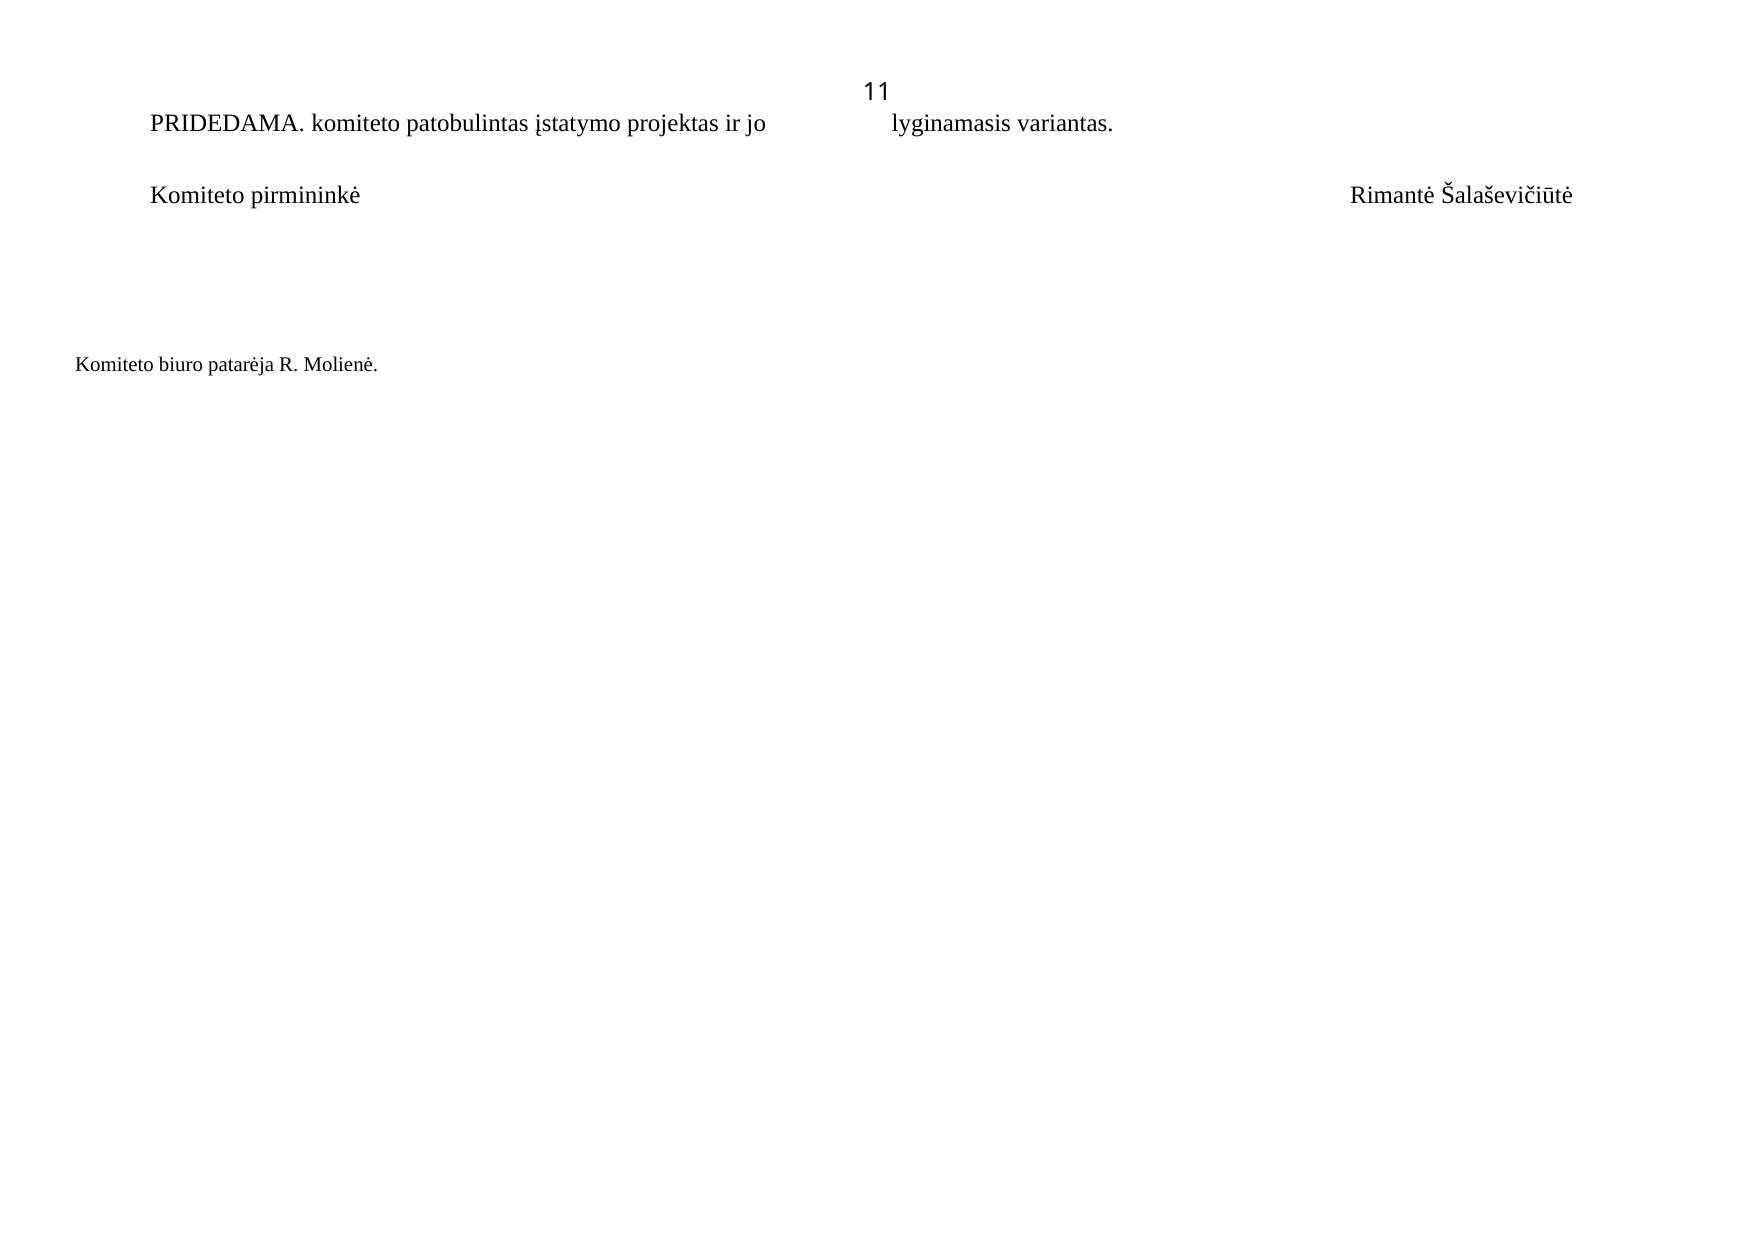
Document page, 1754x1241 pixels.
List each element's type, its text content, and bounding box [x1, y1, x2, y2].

text Komiteto biuro patarėja R. Molienė. [75, 352, 1679, 376]
text Komiteto pirmininkė Rimantė Šalaševičiūtė [75, 180, 1679, 266]
text PRIDEDAMA. komiteto patobulintas įstatymo projektas ir jo lyginamasis variantas. [75, 108, 1679, 137]
